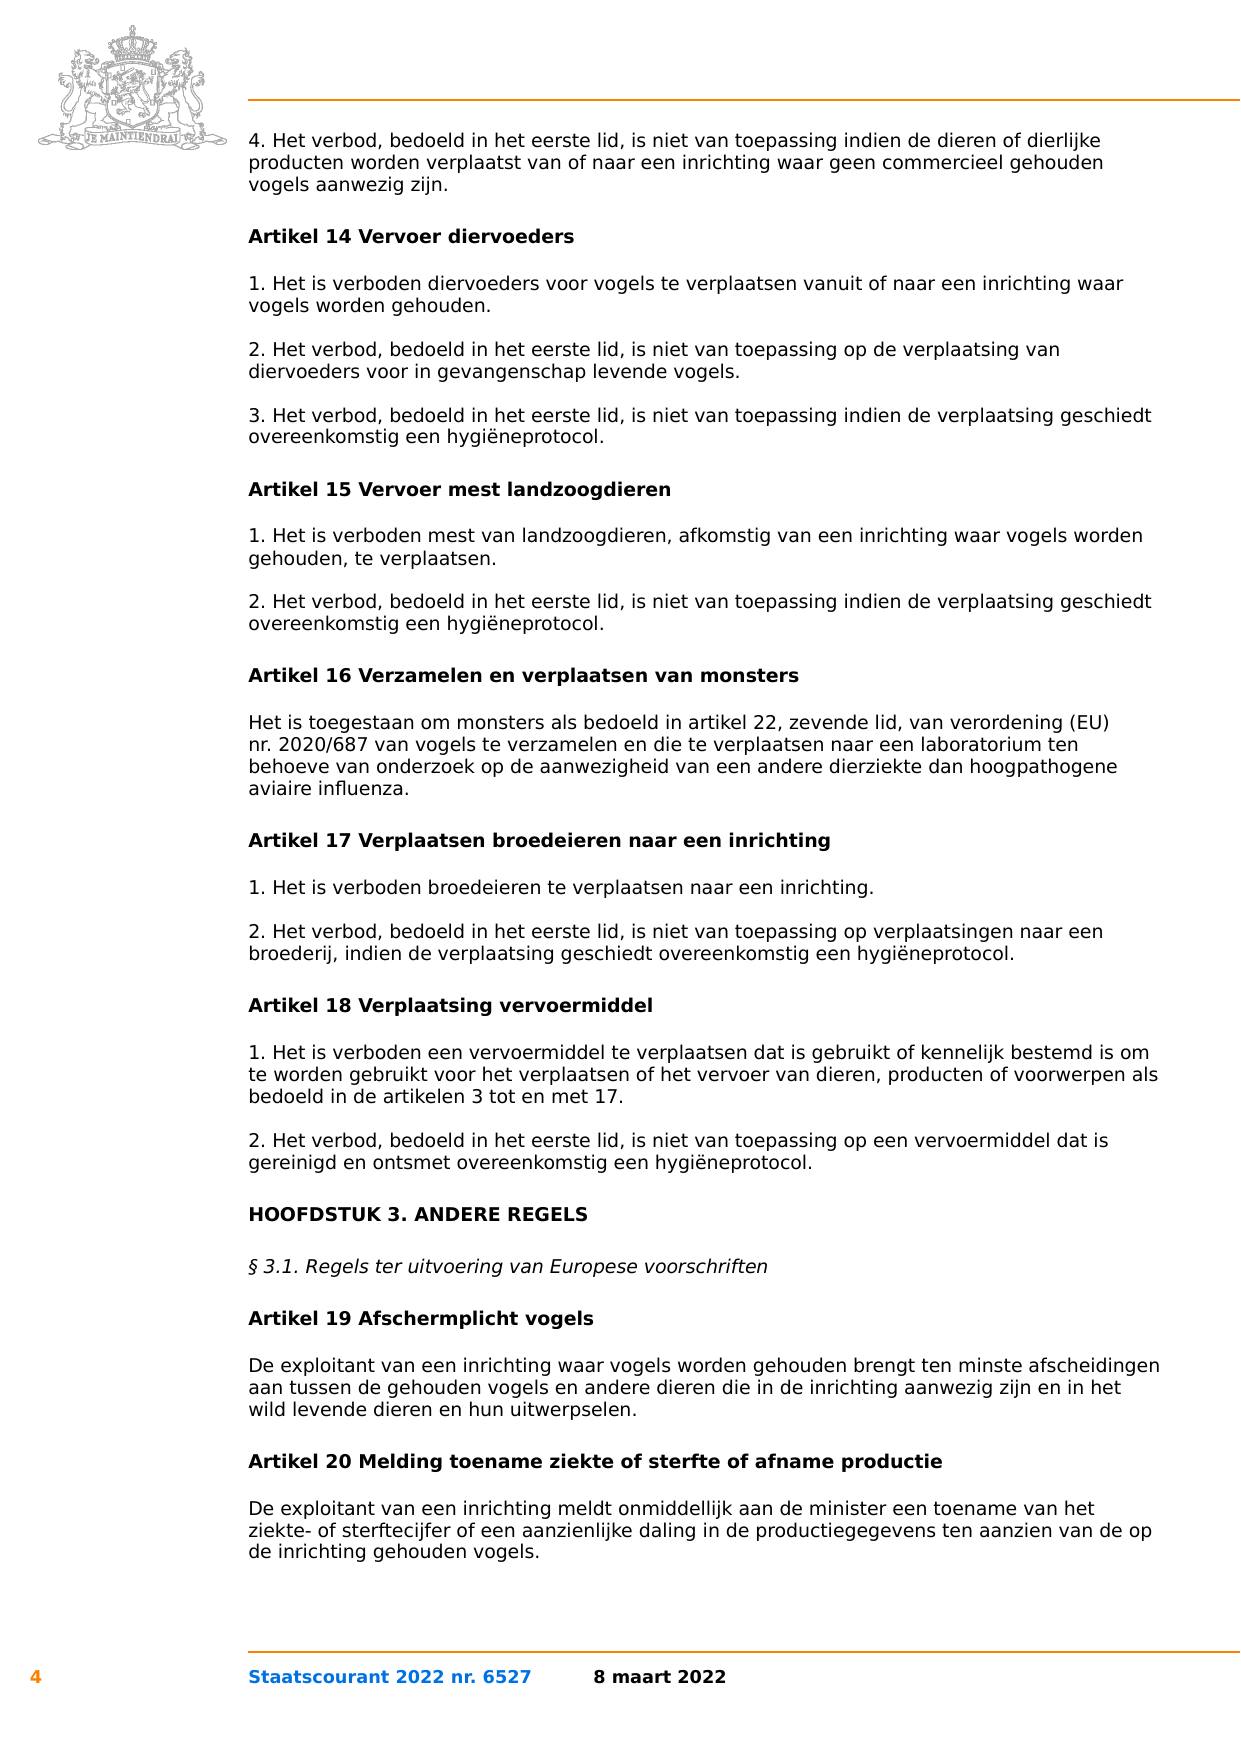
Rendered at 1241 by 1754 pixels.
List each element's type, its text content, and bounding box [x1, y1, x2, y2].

subtitle HOOFDSTUK 3. ANDERE REGELS [248, 1204, 1163, 1226]
subtitle Artikel 20 Melding toename ziekte of sterfte of afname productie [248, 1451, 1163, 1472]
picture [38, 25, 227, 150]
text 3. Het verbod, bedoeld in het eerste lid, is niet van toepassing indien de verplaatsing geschiedt overeenkomstig een hygiëneprotocol. [248, 404, 1163, 448]
text 1. Het is verboden broedeieren te verplaatsen naar een inrichting. [248, 877, 1163, 899]
text 4. Het verbod, bedoeld in het eerste lid, is niet van toepassing indien de dieren of dierlijke producten worden verplaatst van of naar een inrichting waar geen commercieel gehouden vogels aanwezig zijn. [248, 130, 1163, 196]
text Het is toegestaan om monsters als bedoeld in artikel 22, zevende lid, van verordening (EU) nr. 2020/687 van vogels te verzamelen en die te verplaatsen naar een laboratorium ten behoeve van onderzoek op de aanwezigheid van een andere dierziekte dan hoogpathogene aviaire influenza. [248, 712, 1163, 800]
subtitle Artikel 19 Afschermplicht vogels [248, 1308, 1163, 1329]
text 1. Het is verboden een vervoermiddel te verplaatsen dat is gebruikt of kennelijk bestemd is om te worden gebruikt voor het verplaatsen of het vervoer van dieren, producten of voorwerpen als bedoeld in de artikelen 3 tot en met 17. [248, 1042, 1163, 1108]
text De exploitant van een inrichting waar vogels worden gehouden brengt ten minste afscheidingen aan tussen de gehouden vogels en andere dieren die in de inrichting aanwezig zijn en in het wild levende dieren en hun uitwerpselen. [248, 1354, 1163, 1421]
text 2. Het verbod, bedoeld in het eerste lid, is niet van toepassing op de verplaatsing van diervoeders voor in gevangenschap levende vogels. [248, 339, 1163, 383]
text De exploitant van een inrichting meldt onmiddellijk aan de minister een toename van het ziekte- of sterftecijfer of een aanzienlijke daling in de productiegegevens ten aanzien van de op de inrichting gehouden vogels. [248, 1497, 1163, 1563]
text 1. Het is verboden mest van landzoogdieren, afkomstig van een inrichting waar vogels worden gehouden, te verplaatsen. [248, 525, 1163, 569]
subtitle Artikel 18 Verplaatsing vervoermiddel [248, 995, 1163, 1017]
text 2. Het verbod, bedoeld in het eerste lid, is niet van toepassing op een vervoermiddel dat is gereinigd en ontsmet overeenkomstig een hygiëneprotocol. [248, 1130, 1163, 1174]
subtitle Artikel 16 Verzamelen en verplaatsen van monsters [248, 665, 1163, 687]
text 2. Het verbod, bedoeld in het eerste lid, is niet van toepassing op verplaatsingen naar een broederij, indien de verplaatsing geschiedt overeenkomstig een hygiëneprotocol. [248, 921, 1163, 965]
subtitle Artikel 15 Vervoer mest landzoogdieren [248, 478, 1163, 500]
subtitle Artikel 14 Vervoer diervoeders [248, 226, 1163, 248]
text 2. Het verbod, bedoeld in het eerste lid, is niet van toepassing indien de verplaatsing geschiedt overeenkomstig een hygiëneprotocol. [248, 591, 1163, 635]
text 1. Het is verboden diervoeders voor vogels te verplaatsen vanuit of naar een inrichting waar vogels worden gehouden. [248, 273, 1163, 317]
subtitle § 3.1. Regels ter uitvoering van Europese voorschriften [248, 1256, 1163, 1278]
subtitle Artikel 17 Verplaatsen broedeieren naar een inrichting [248, 830, 1163, 852]
